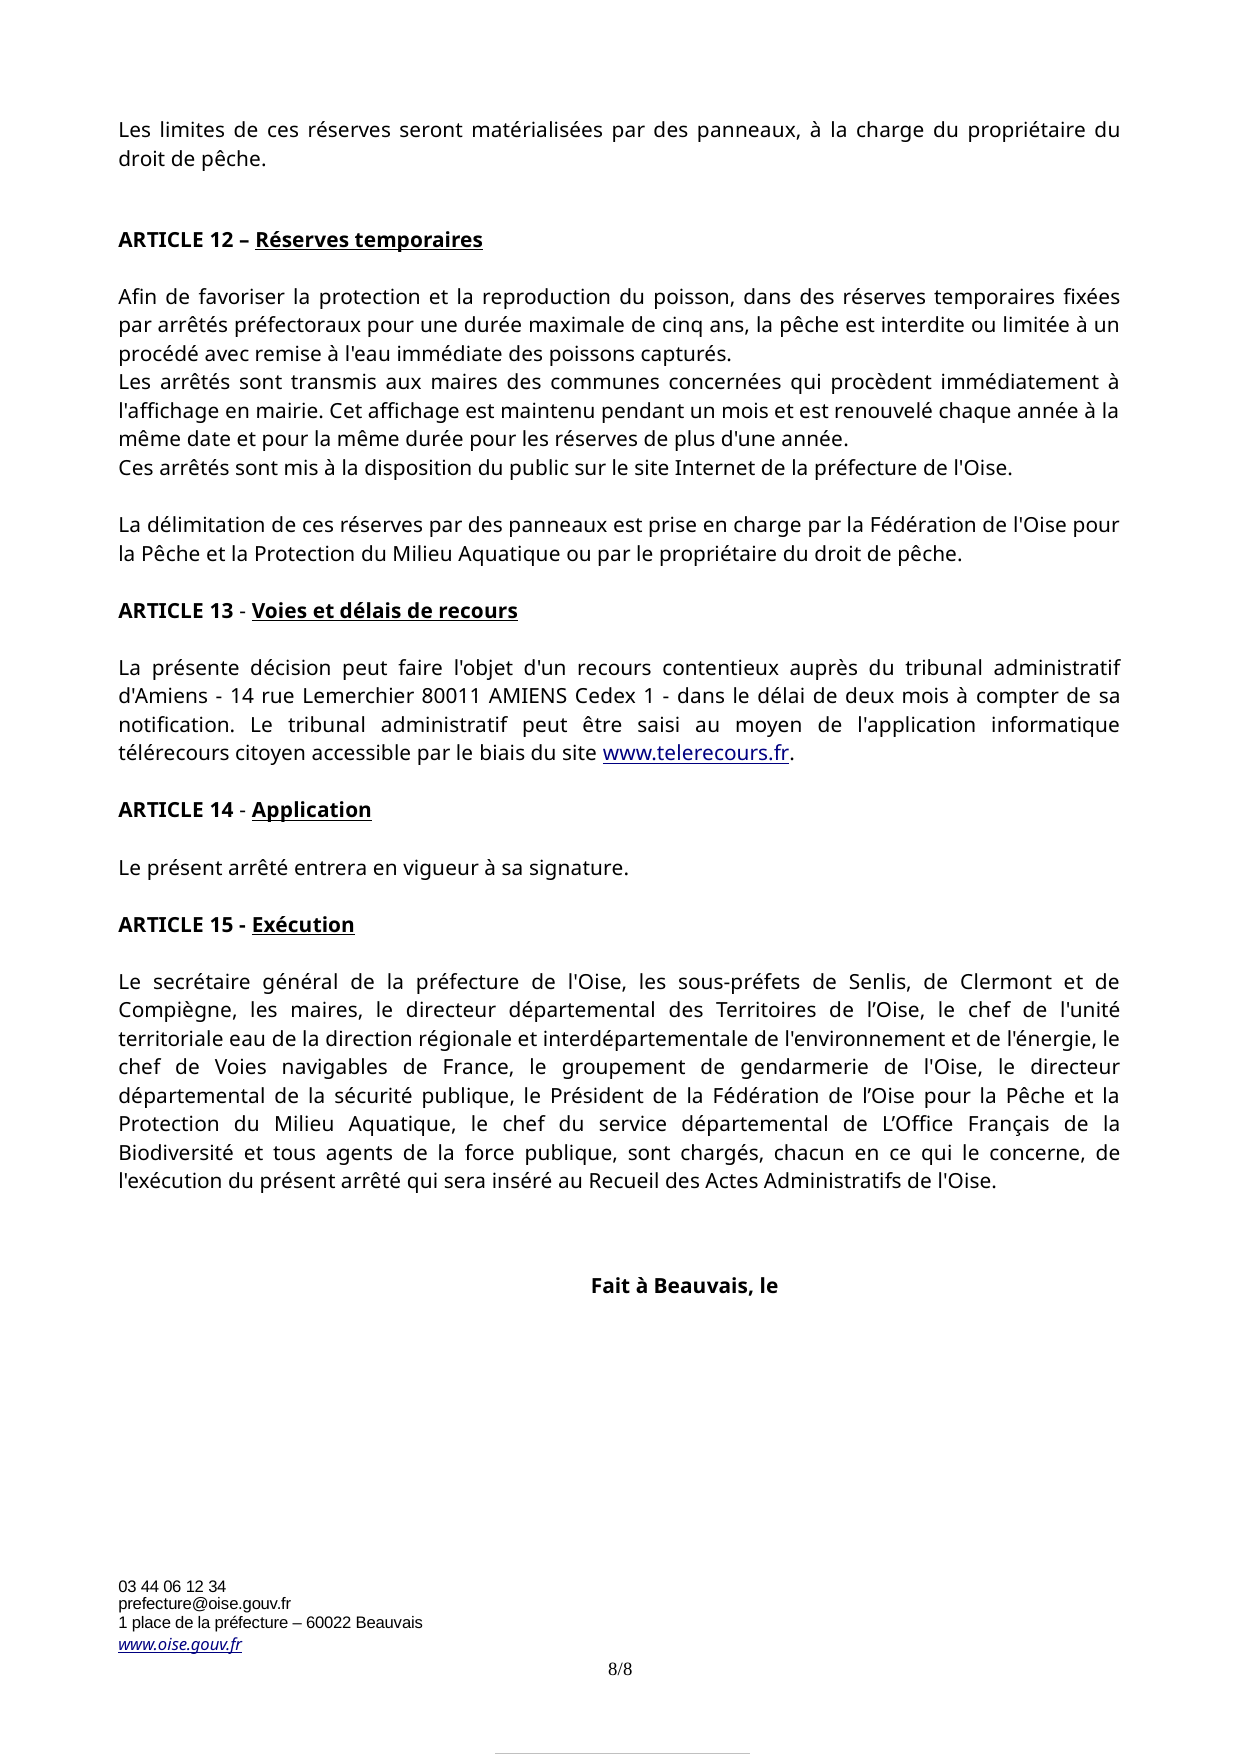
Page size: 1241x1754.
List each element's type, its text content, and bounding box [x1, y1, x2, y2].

text ARTICLE 12 – Réserves temporaires [118, 224, 1122, 253]
text Les limites de ces réserves seront matérialisées par des panneaux, à la charge du propriétaire du droit de pêche. [118, 115, 1122, 172]
text Ces arrêtés sont mis à la disposition du public sur le site Internet de la préfecture de l'Oise. [118, 453, 1122, 481]
text La présente décision peut faire l'objet d'un recours contentieux auprès du tribunal administratif d'Amiens - 14 rue Lemerchier 80011 AMIENS Cedex 1 - dans le délai de deux mois à compter de sa notification. Le tribunal administratif peut être saisi au moyen de l'application informatique télérecours citoyen accessible par le biais du site www.telerecours.fr. [118, 653, 1122, 767]
text La délimitation de ces réserves par des panneaux est prise en charge par la Fédération de l'Oise pour la Pêche et la Protection du Milieu Aquatique ou par le propriétaire du droit de pêche. [118, 510, 1122, 567]
text ARTICLE 13 - Voies et délais de recours [118, 596, 1122, 624]
text ARTICLE 15 - Exécution [118, 909, 1122, 938]
text Fait à Beauvais, le [591, 1271, 1122, 1300]
text ARTICLE 14 - Application [118, 795, 1122, 824]
text Afin de favoriser la protection et la reproduction du poisson, dans des réserves temporaires fixées par arrêtés préfectoraux pour une durée maximale de cinq ans, la pêche est interdite ou limitée à un procédé avec remise à l'eau immédiate des poissons capturés. [118, 282, 1122, 367]
text Les arrêtés sont transmis aux maires des communes concernées qui procèdent immédiatement à l'affichage en mairie. Cet affichage est maintenu pendant un mois et est renouvelé chaque année à la même date et pour la même durée pour les réserves de plus d'une année. [118, 367, 1122, 453]
text Le secrétaire général de la préfecture de l'Oise, les sous-préfets de Senlis, de Clermont et de Compiègne, les maires, le directeur départemental des Territoires de l’Oise, le chef de l'unité territoriale eau de la direction régionale et interdépartementale de l'environnement et de l'énergie, le chef de Voies navigables de France, le groupement de gendarmerie de l'Oise, le directeur départemental de la sécurité publique, le Président de la Fédération de l’Oise pour la Pêche et la Protection du Milieu Aquatique, le chef du service départemental de L’Office Français de la Biodiversité et tous agents de la force publique, sont chargés, chacun en ce qui le concerne, de l'exécution du présent arrêté qui sera inséré au Recueil des Actes Administratifs de l'Oise. [118, 967, 1122, 1195]
text Le présent arrêté entrera en vigueur à sa signature. [118, 852, 1122, 881]
